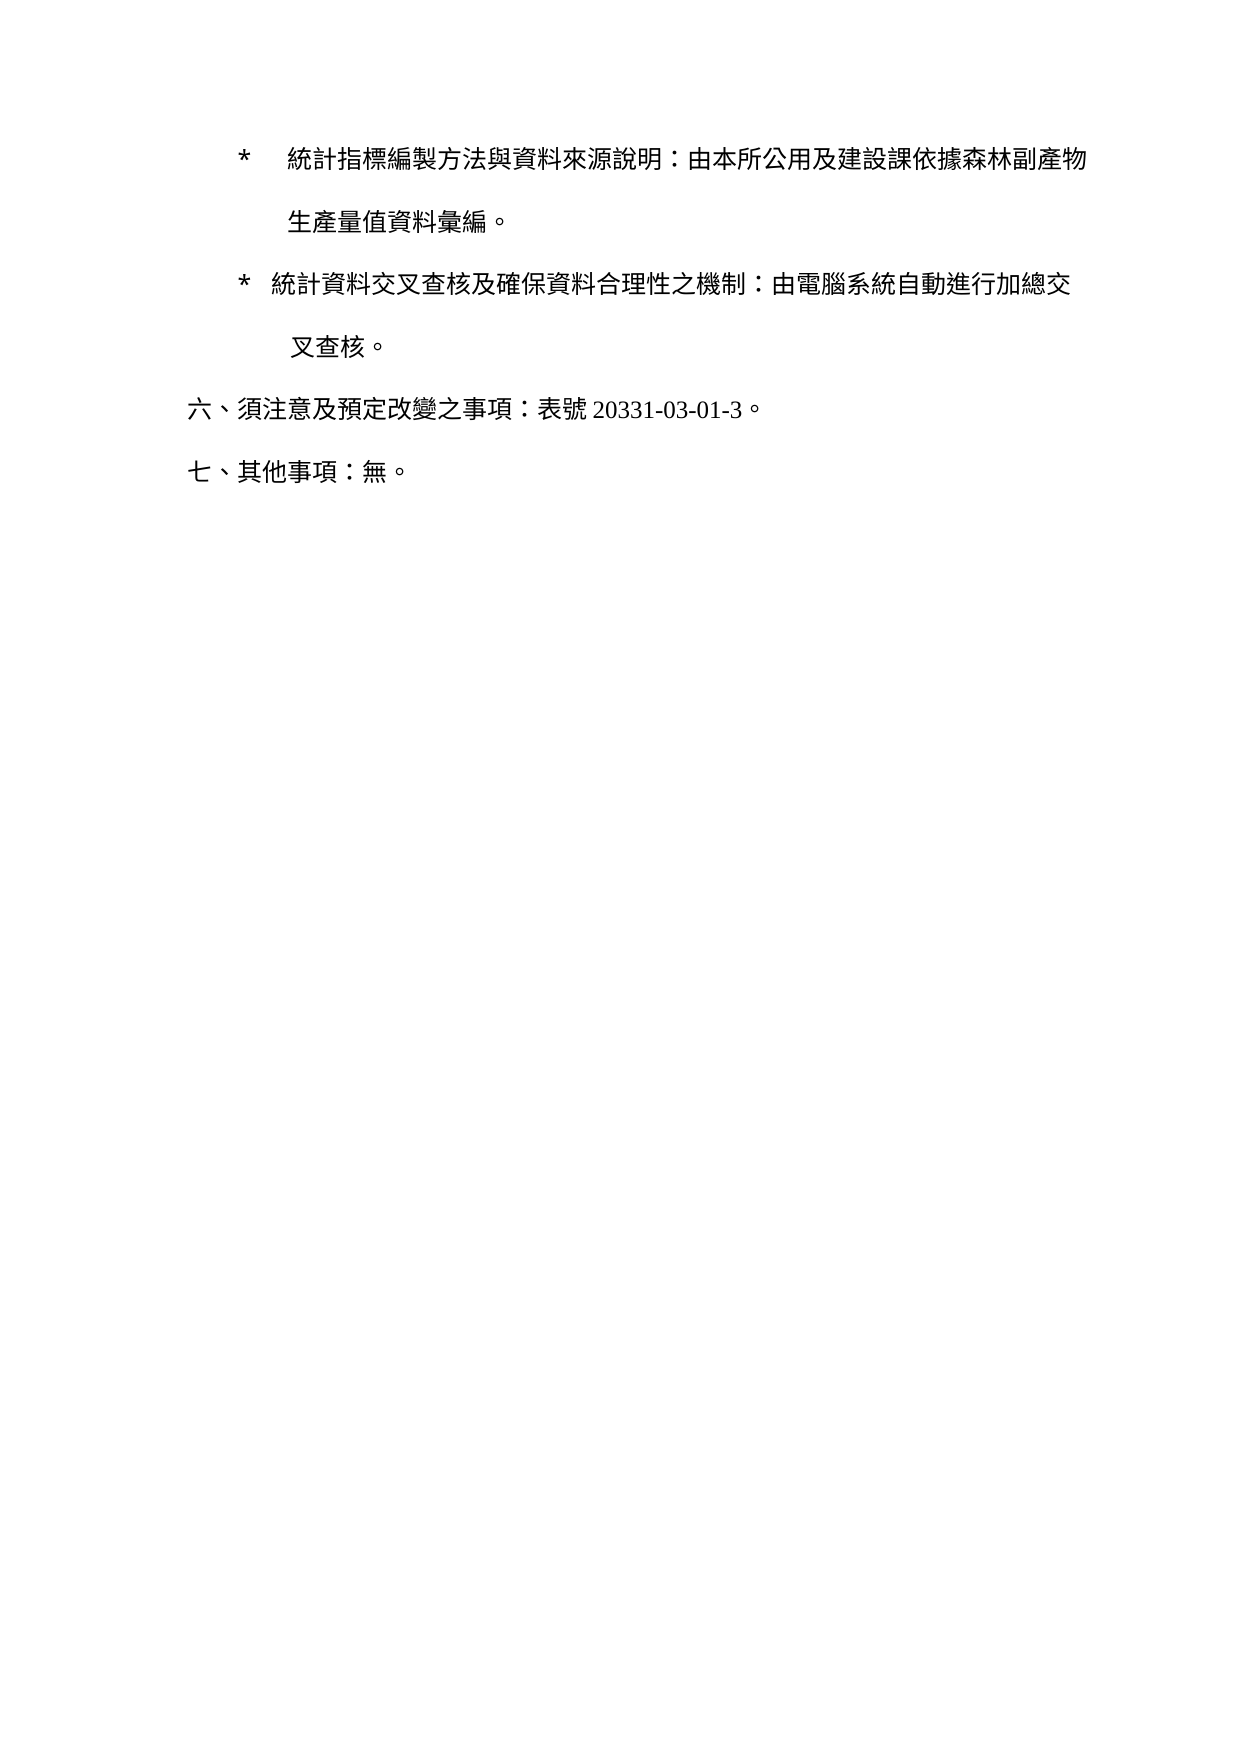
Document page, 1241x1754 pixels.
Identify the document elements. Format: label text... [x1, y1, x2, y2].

list 統計指標編製方法與資料來源說明：由本所公用及建設課依據森林副產物生產量值資料彙編。 [237, 116, 1087, 241]
list 統計資料交叉查核及確保資料合理性之機制：由電腦系統自動進行加總交叉查核。 [237, 241, 1087, 366]
text 六、須注意及預定改變之事項：表號20331-03-01-3。 [187, 366, 1087, 429]
text 七、其他事項：無。 [187, 429, 1087, 491]
